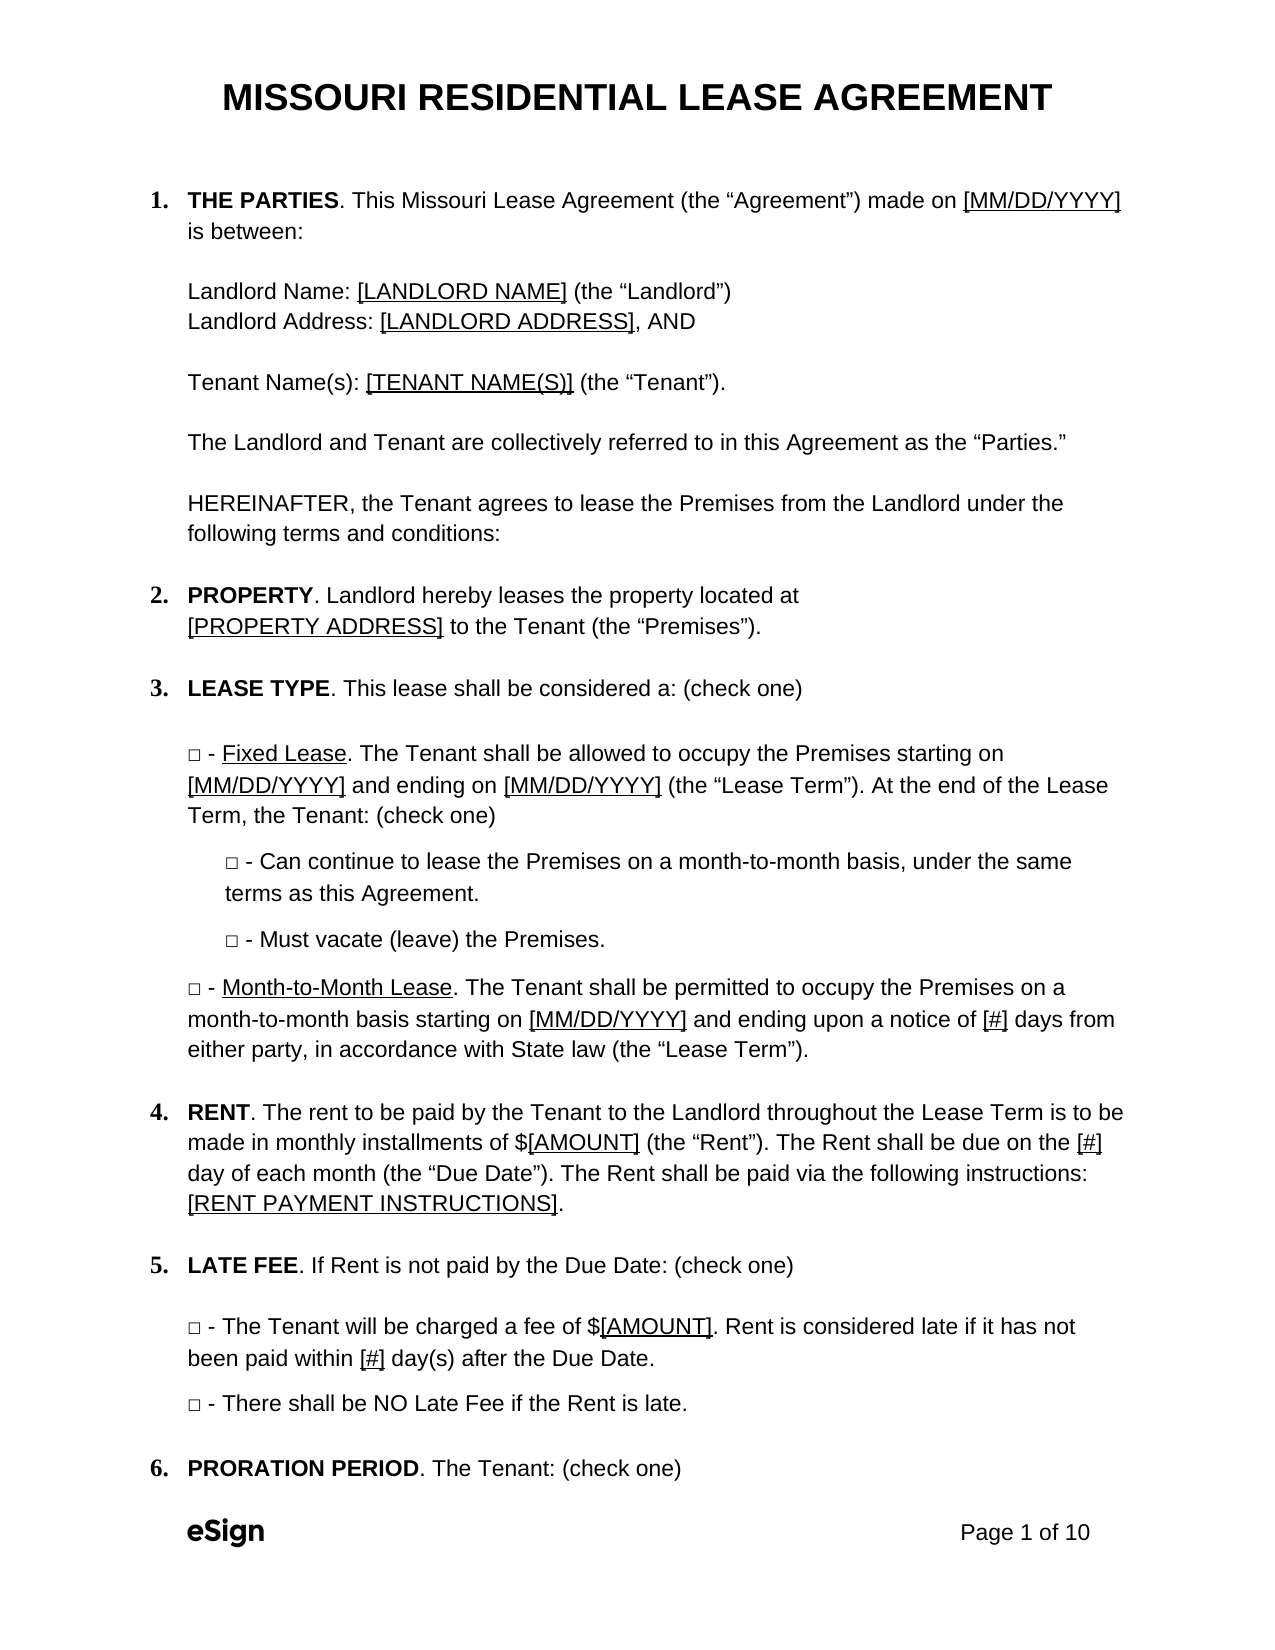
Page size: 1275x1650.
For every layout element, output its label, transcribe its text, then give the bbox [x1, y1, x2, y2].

text ☐ - Can continue to lease the Premises on a month-to-month basis, under the same terms as this Agreement. [225, 845, 1125, 906]
list ☐ - The Tenant will be charged a fee of $[AMOUNT]. Rent is considered late if it has not been paid within [#] day(s) after the Due Date. [187, 1309, 1125, 1371]
text MISSOURI RESIDENTIAL LEASE AGREEMENT [150, 75, 1125, 118]
list PRORATION PERIOD. The Tenant: (check one) [150, 1453, 1125, 1482]
text ☐ - Must vacate (leave) the Premises. [225, 923, 1125, 954]
text ☐ - Fixed Lease. The Tenant shall be allowed to occupy the Premises starting on [MM/DD/YYYY] and ending on [MM/DD/YYYY] (the “Lease Term”). At the end of the Lease Term, the Tenant: (check one) [187, 737, 1125, 828]
list The Landlord and Tenant are collectively referred to in this Agreement as the “Parties.” [187, 429, 1125, 455]
list ☐ - There shall be NO Late Fee if the Rent is late. [187, 1387, 1125, 1419]
list Landlord Name: [LANDLORD NAME] (the “Landlord”) [187, 278, 1125, 304]
list THE PARTIES. This Missouri Lease Agreement (the “Agreement”) made on [MM/DD/YYYY] is between: [150, 185, 1125, 244]
list LEASE TYPE. This lease shall be considered a: (check one) [150, 673, 1125, 702]
list Landlord Address: [LANDLORD ADDRESS], AND [187, 308, 1125, 334]
list HEREINAFTER, the Tenant agrees to lease the Premises from the Landlord under the following terms and conditions: [187, 489, 1125, 546]
list [PROPERTY ADDRESS] to the Tenant (the “Premises”). [187, 613, 1125, 639]
list PROPERTY. Landlord hereby leases the property located at [150, 580, 1125, 609]
list Tenant Name(s): [TENANT NAME(S)] (the “Tenant”). [187, 369, 1125, 395]
list RENT. The rent to be paid by the Tenant to the Landlord throughout the Lease Term is to be made in monthly installments of $[AMOUNT] (the “Rent”). The Rent shall be due on the [#] day of each month (the “Due Date”). The Rent shall be paid via the following instructions: [RENT PAYMENT INSTRUCTIONS]. [150, 1097, 1125, 1216]
list ☐ - Month-to-Month Lease. The Tenant shall be permitted to occupy the Premises on a month-to-month basis starting on [MM/DD/YYYY] and ending upon a notice of [#] days from either party, in accordance with State law (the “Lease Term”). [187, 971, 1125, 1063]
list LATE FEE. If Rent is not paid by the Due Date: (check one) [150, 1250, 1125, 1279]
